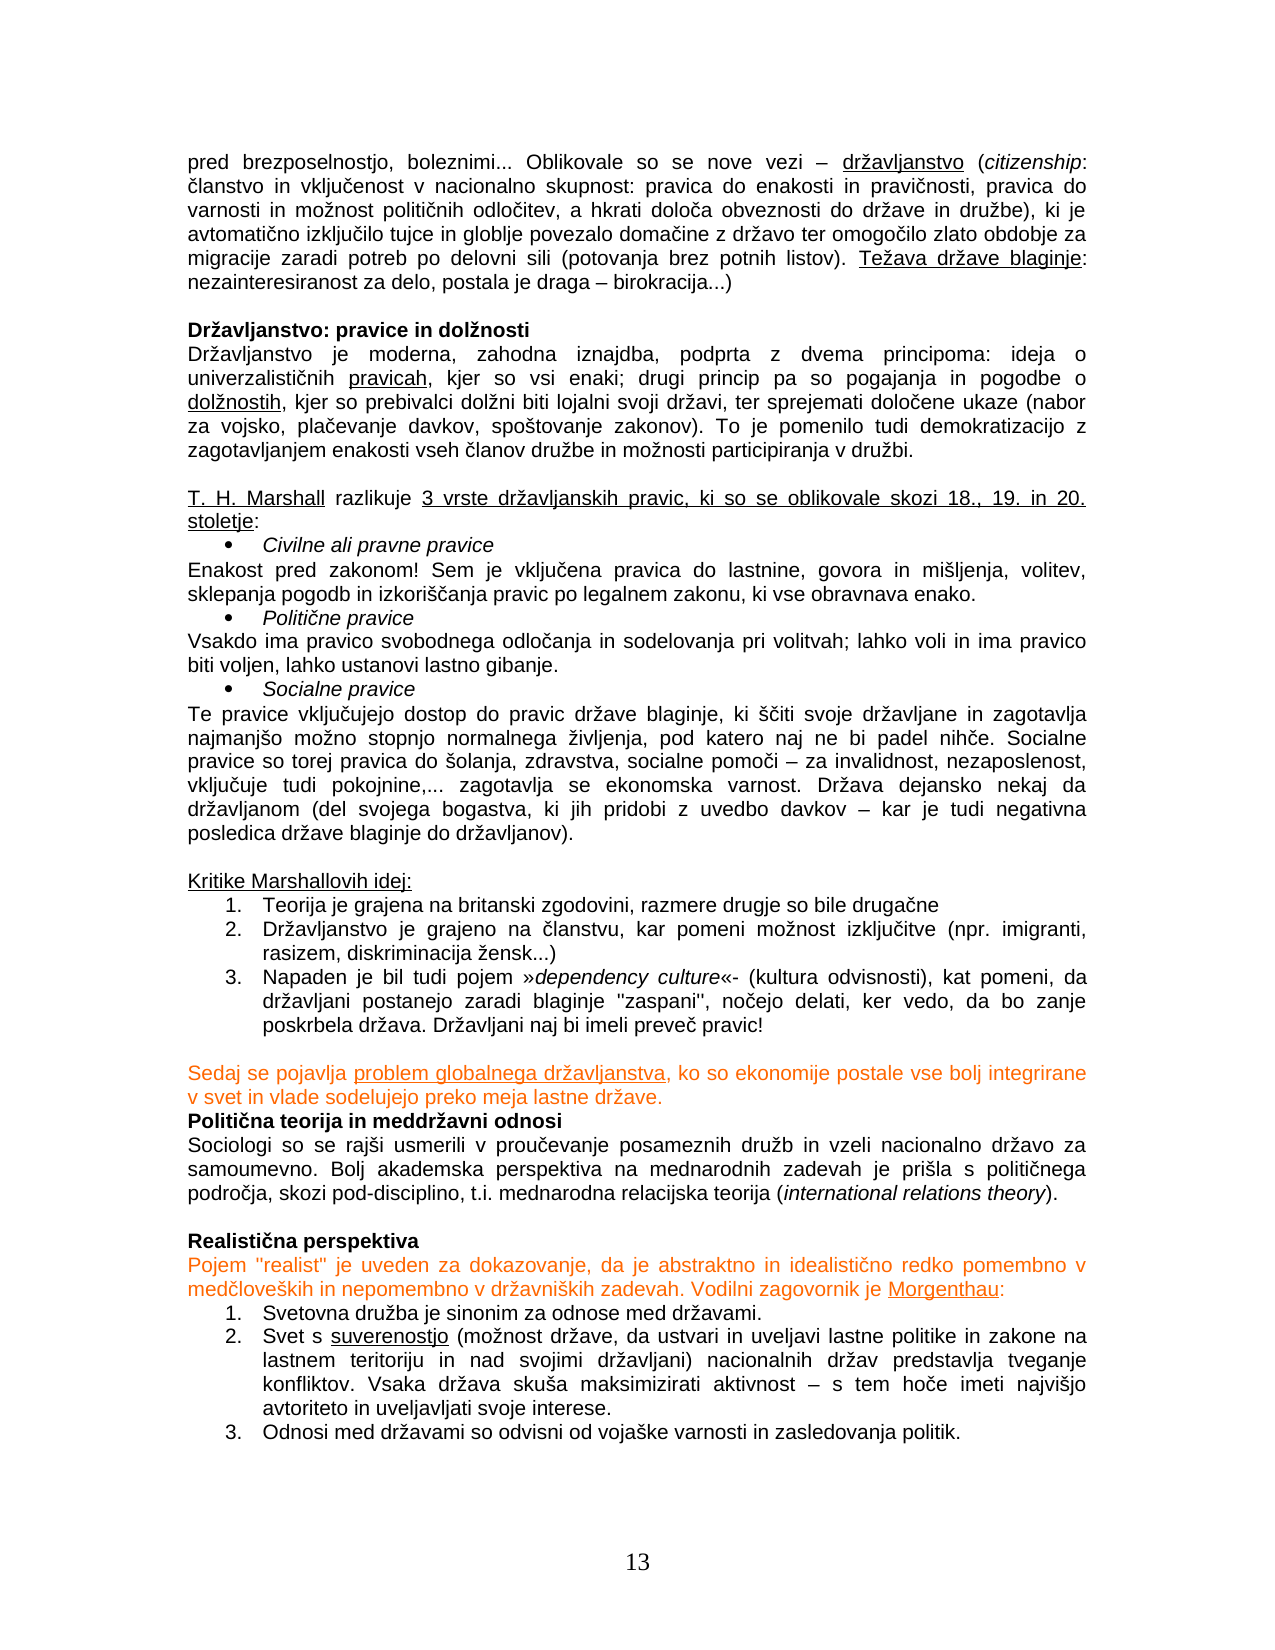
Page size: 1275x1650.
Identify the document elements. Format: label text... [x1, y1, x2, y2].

text Vsakdo ima pravico svobodnega odločanja in sodelovanja pri volitvah; lahko voli in ima pravico biti voljen, lahko ustanovi lastno gibanje. [187, 629, 1087, 677]
text Politična teorija in meddržavni odnosi [187, 1109, 1087, 1133]
list Napaden je bil tudi pojem »dependency culture«- (kultura odvisnosti), kat pomeni, da državljani postanejo zaradi blaginje ''zaspani'', nočejo delati, ker vedo, da bo zanje poskrbela država. Državljani naj bi imeli preveč pravic! [225, 965, 1087, 1037]
list Državljanstvo je grajeno na članstvu, kar pomeni možnost izključitve (npr. imigranti, rasizem, diskriminacija žensk...) [225, 917, 1087, 965]
text Državljanstvo: pravice in dolžnosti [187, 318, 1087, 342]
text Sedaj se pojavlja problem globalnega državljanstva, ko so ekonomije postale vse bolj integrirane v svet in vlade sodelujejo preko meja lastne države. [187, 1061, 1087, 1109]
text T. H. Marshall razlikuje 3 vrste državljanskih pravic, ki so se oblikovale skozi 18., 19. in 20. stoletje: [187, 485, 1087, 533]
text pred brezposelnostjo, boleznimi... Oblikovale so se nove vezi – državljanstvo (citizenship: članstvo in vključenost v nacionalno skupnost: pravica do enakosti in pravičnosti, pravica do varnosti in možnost političnih odločitev, a hkrati določa obveznosti do države in družbe), ki je avtomatično izključilo tujce in globlje povezalo domačine z državo ter omogočilo zlato obdobje za migracije zaradi potreb po delovni sili (potovanja brez potnih listov). Težava države blaginje: nezainteresiranost za delo, postala je draga – birokracija...) [187, 150, 1087, 294]
text Pojem ''realist'' je uveden za dokazovanje, da je abstraktno in idealistično redko pomembno v medčloveških in nepomembno v državniških zadevah. Vodilni zagovornik je Morgenthau: [187, 1252, 1087, 1300]
text Sociologi so se rajši usmerili v proučevanje posameznih družb in vzeli nacionalno državo za samoumevno. Bolj akademska perspektiva na mednarodnih zadevah je prišla s političnega področja, skozi pod-disciplino, t.i. mednarodna relacijska teorija (international relations theory). [187, 1133, 1087, 1204]
text Te pravice vključujejo dostop do pravic države blaginje, ki ščiti svoje državljane in zagotavlja najmanjšo možno stopnjo normalnega življenja, pod katero naj ne bi padel nihče. Socialne pravice so torej pravica do šolanja, zdravstva, socialne pomoči – za invalidnost, nezaposlenost, vključuje tudi pokojnine,... zagotavlja se ekonomska varnost. Država dejansko nekaj da državljanom (del svojega bogastva, ki jih pridobi z uvedbo davkov – kar je tudi negativna posledica države blaginje do državljanov). [187, 701, 1087, 845]
list Socialne pravice [225, 677, 1087, 701]
list Odnosi med državami so odvisni od vojaške varnosti in zasledovanja politik. [225, 1420, 1087, 1444]
text Enakost pred zakonom! Sem je vključena pravica do lastnine, govora in mišljenja, volitev, sklepanja pogodb in izkoriščanja pravic po legalnem zakonu, ki vse obravnava enako. [187, 557, 1087, 605]
list Teorija je grajena na britanski zgodovini, razmere drugje so bile drugačne [225, 893, 1087, 917]
text Državljanstvo je moderna, zahodna iznajdba, podprta z dvema principoma: ideja o univerzalističnih pravicah, kjer so vsi enaki; drugi princip pa so pogajanja in pogodbe o dolžnostih, kjer so prebivalci dolžni biti lojalni svoji državi, ter sprejemati določene ukaze (nabor za vojsko, plačevanje davkov, spoštovanje zakonov). To je pomenilo tudi demokratizacijo z zagotavljanjem enakosti vseh članov družbe in možnosti participiranja v družbi. [187, 342, 1087, 461]
list Civilne ali pravne pravice [225, 533, 1087, 557]
list Svetovna družba je sinonim za odnose med državami. [225, 1300, 1087, 1324]
list Politične pravice [225, 605, 1087, 629]
text Kritike Marshallovih idej: [187, 869, 1087, 893]
list Svet s suverenostjo (možnost države, da ustvari in uveljavi lastne politike in zakone na lastnem teritoriju in nad svojimi državljani) nacionalnih držav predstavlja tveganje konfliktov. Vsaka država skuša maksimizirati aktivnost – s tem hoče imeti najvišjo avtoriteto in uveljavljati svoje interese. [225, 1324, 1087, 1420]
text Realistična perspektiva [187, 1228, 1087, 1252]
